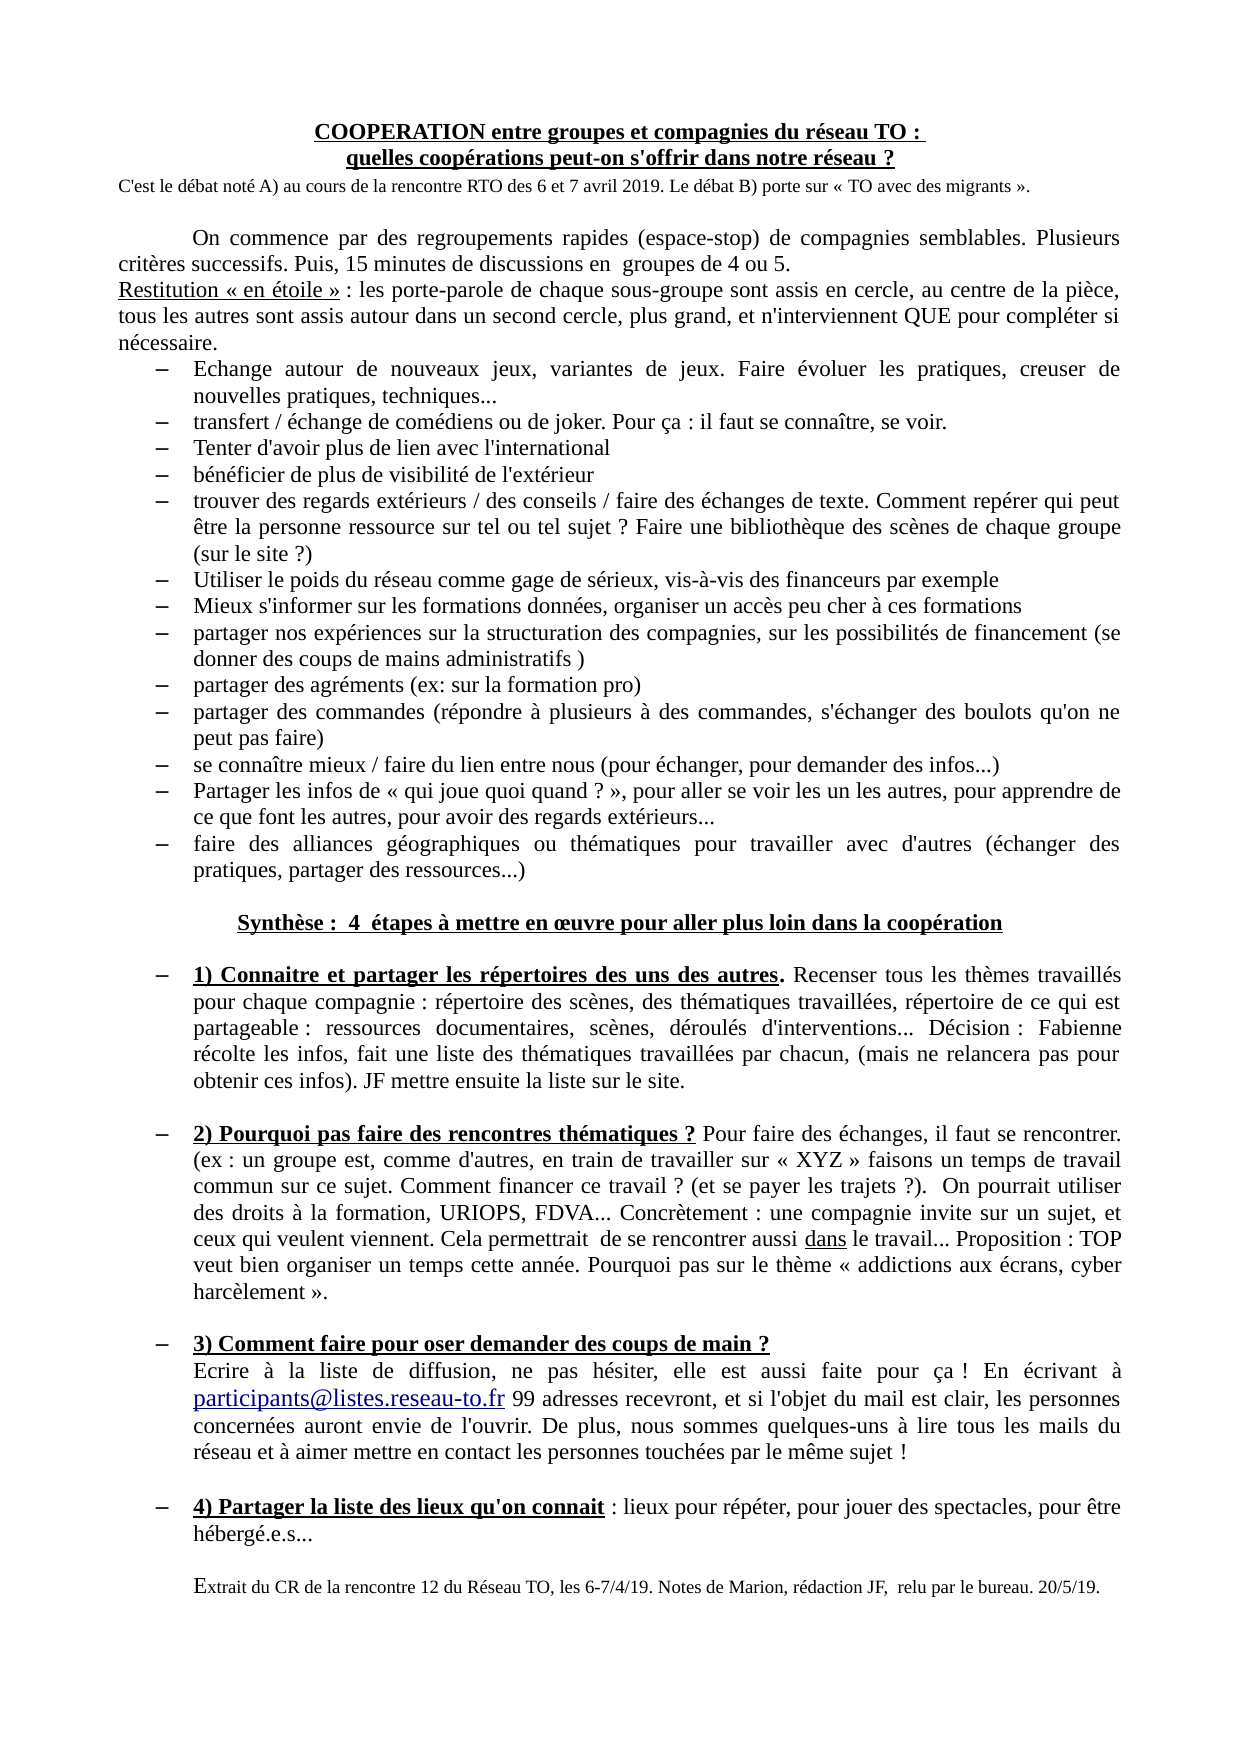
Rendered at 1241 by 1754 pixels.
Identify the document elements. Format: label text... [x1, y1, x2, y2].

list 3) Comment faire pour oser demander des coups de main ? [156, 1330, 1122, 1357]
list Ecrire à la liste de diffusion, ne pas hésiter, elle est aussi faite pour ça ! En écrivant à participants@listes.reseau-to.fr 99 adresses recevront, et si l'objet du mail est clair, les personnes concernées auront envie de l'ouvrir. De plus, nous sommes quelques-uns à lire tous les mails du réseau et à aimer mettre en contact les personnes touchées par le même sujet ! [156, 1357, 1122, 1464]
list Mieux s'informer sur les formations données, organiser un accès peu cher à ces formations [156, 592, 1122, 619]
list trouver des regards extérieurs / des conseils / faire des échanges de texte. Comment repérer qui peut être la personne ressource sur tel ou tel sujet ? Faire une bibliothèque des scènes de chaque groupe (sur le site ?) [156, 487, 1122, 566]
list faire des alliances géographiques ou thématiques pour travailler avec d'autres (échanger des pratiques, partager des ressources...) [156, 830, 1122, 882]
list Tenter d'avoir plus de lien avec l'international [156, 434, 1122, 461]
list Partager les infos de « qui joue quoi quand ? », pour aller se voir les un les autres, pour apprendre de ce que font les autres, pour avoir des regards extérieurs... [156, 777, 1122, 830]
list partager des agréments (ex: sur la formation pro) [156, 672, 1122, 698]
list 1) Connaitre et partager les répertoires des uns des autres. Recenser tous les thèmes travaillés pour chaque compagnie : répertoire des scènes, des thématiques travaillées, répertoire de ce qui est partageable : ressources documentaires, scènes, déroulés d'interventions... Décision : Fabienne récolte les infos, fait une liste des thématiques travaillées par chacun, (mais ne relancera pas pour obtenir ces infos). JF mettre ensuite la liste sur le site. [156, 961, 1122, 1093]
text On commence par des regroupements rapides (espace-stop) de compagnies semblables. Plusieurs critères successifs. Puis, 15 minutes de discussions en groupes de 4 ou 5. [118, 223, 1122, 276]
list 4) Partager la liste des lieux qu'on connait : lieux pour répéter, pour jouer des spectacles, pour être hébergé.e.s... [156, 1493, 1122, 1572]
text Synthèse : 4 étapes à mettre en œuvre pour aller plus loin dans la coopération [118, 909, 1122, 935]
list partager des commandes (répondre à plusieurs à des commandes, s'échanger des boulots qu'on ne peut pas faire) [156, 698, 1122, 751]
list transfert / échange de comédiens ou de joker. Pour ça : il faut se connaître, se voir. [156, 408, 1122, 434]
list partager nos expériences sur la structuration des compagnies, sur les possibilités de financement (se donner des coups de mains administratifs ) [156, 619, 1122, 672]
list Utiliser le poids du réseau comme gage de sérieux, vis-à-vis des financeurs par exemple [156, 566, 1122, 592]
text COOPERATION entre groupes et compagnies du réseau TO : quelles coopérations peut-on s'offrir dans notre réseau ? [118, 118, 1122, 171]
list bénéficier de plus de visibilité de l'extérieur [156, 461, 1122, 487]
text C'est le débat noté A) au cours de la rencontre RTO des 6 et 7 avril 2019. Le débat B) porte sur « TO avec des migrants ». [118, 171, 1122, 197]
list Extrait du CR de la rencontre 12 du Réseau TO, les 6-7/4/19. Notes de Marion, rédaction JF, relu par le bureau. 20/5/19. [156, 1572, 1122, 1599]
list 2) Pourquoi pas faire des rencontres thématiques ? Pour faire des échanges, il faut se rencontrer. (ex : un groupe est, comme d'autres, en train de travailler sur « XYZ » faisons un temps de travail commun sur ce sujet. Comment financer ce travail ? (et se payer les trajets ?). On pourrait utiliser des droits à la formation, URIOPS, FDVA... Concrètement : une compagnie invite sur un sujet, et ceux qui veulent viennent. Cela permettrait de se rencontrer aussi dans le travail... Proposition : TOP veut bien organiser un temps cette année. Pourquoi pas sur le thème « addictions aux écrans, cyber harcèlement ». [156, 1119, 1122, 1304]
list se connaître mieux / faire du lien entre nous (pour échanger, pour demander des infos...) [156, 751, 1122, 777]
list Echange autour de nouveaux jeux, variantes de jeux. Faire évoluer les pratiques, creuser de nouvelles pratiques, techniques... [156, 355, 1122, 408]
text Restitution « en étoile » : les porte-parole de chaque sous-groupe sont assis en cercle, au centre de la pièce, tous les autres sont assis autour dans un second cercle, plus grand, et n'interviennent QUE pour compléter si nécessaire. [118, 276, 1122, 355]
